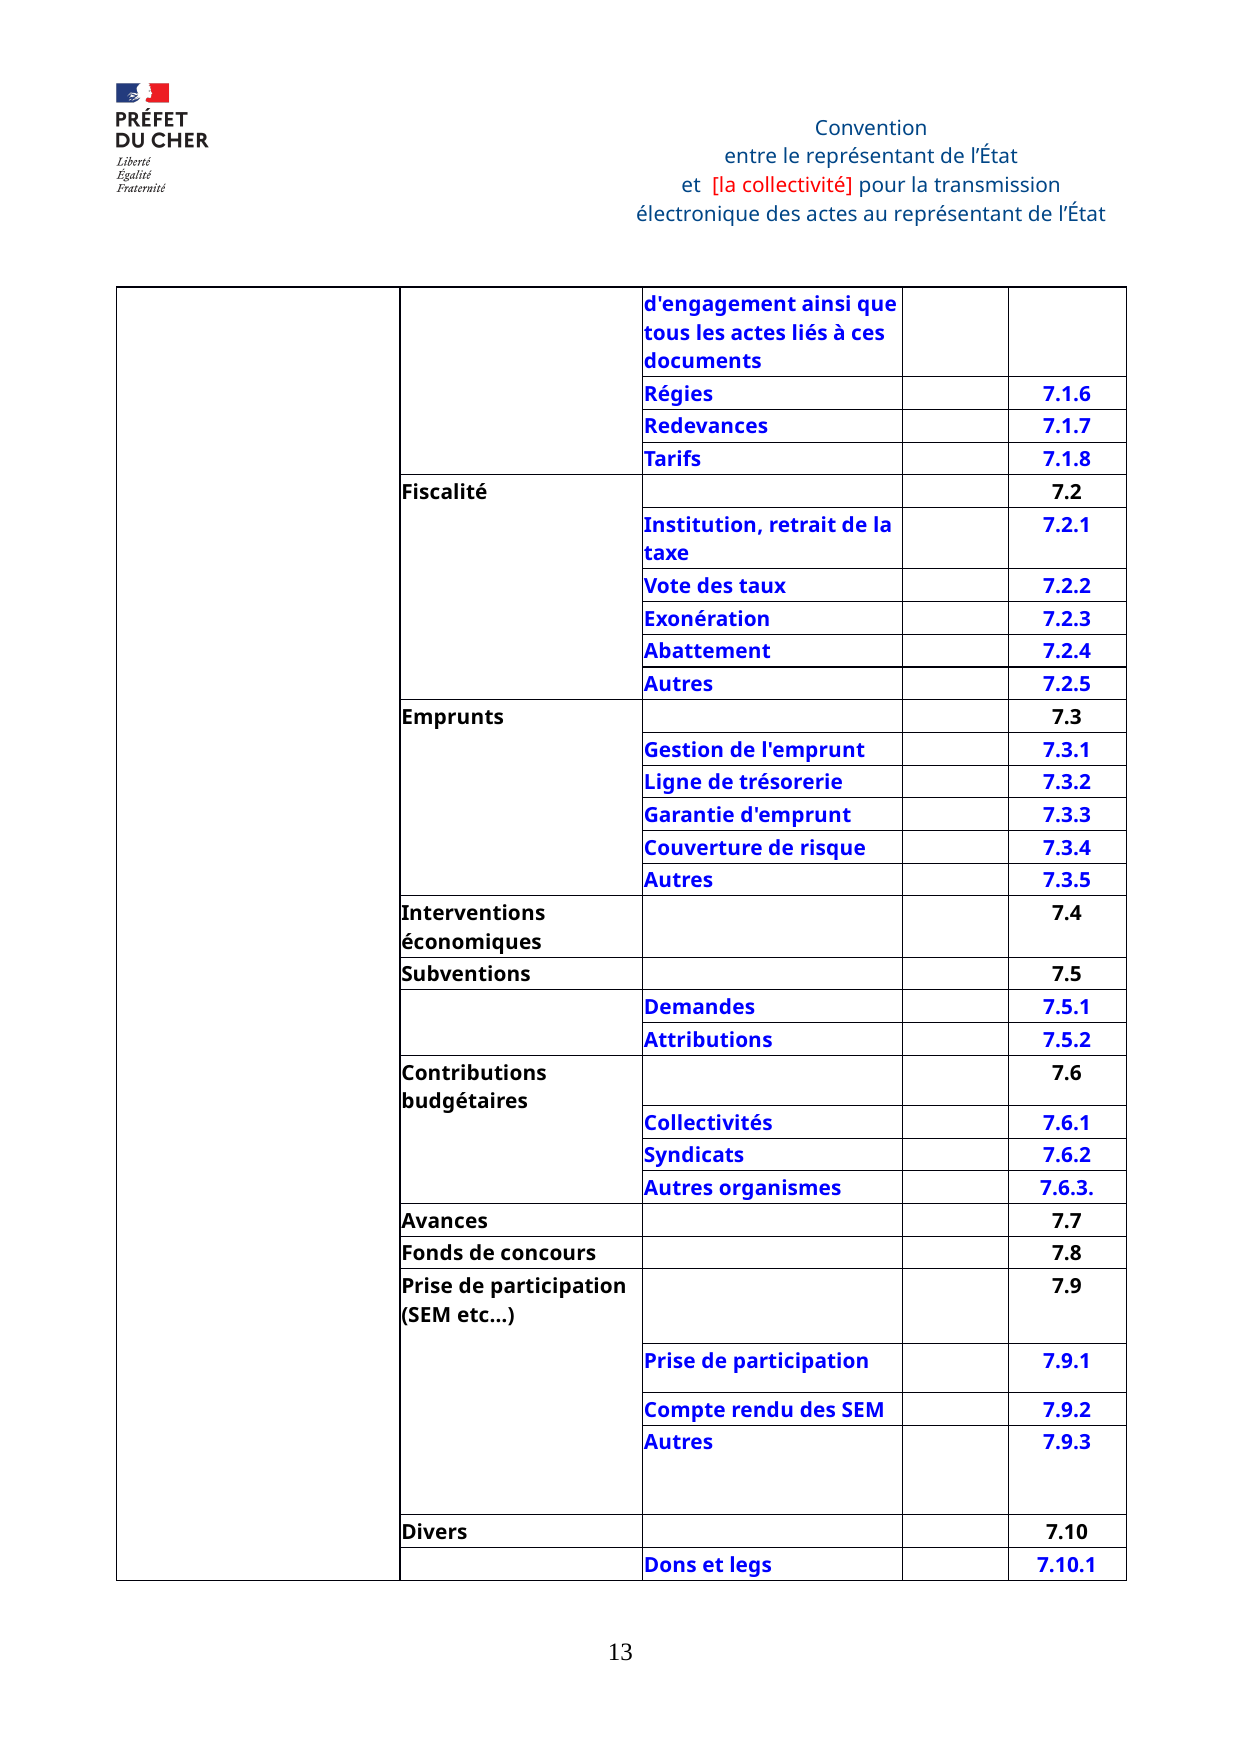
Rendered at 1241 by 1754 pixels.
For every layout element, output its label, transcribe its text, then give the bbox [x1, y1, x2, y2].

table_cell [903, 410, 1008, 442]
table_cell Divers [401, 1515, 642, 1547]
table_cell [903, 1139, 1008, 1170]
table_cell Couverture de risque [643, 831, 902, 863]
table_cell [903, 1023, 1008, 1055]
table_cell 7.3.2 [1009, 766, 1126, 797]
table_cell 7.2.4 [1009, 635, 1126, 666]
table_cell 7.6.2 [1009, 1139, 1126, 1170]
table_cell Attributions [643, 1023, 902, 1055]
table_cell [643, 475, 902, 507]
table_cell Prise de participation (SEM etc…) [401, 1269, 642, 1514]
table_cell [903, 1393, 1008, 1424]
table_cell 7.3.5 [1009, 864, 1126, 895]
table_cell [903, 1344, 1008, 1392]
table_cell Contributions budgétaires [401, 1056, 642, 1203]
table_cell 7.5.2 [1009, 1023, 1126, 1055]
table_cell 7.6.3. [1009, 1171, 1126, 1203]
table_cell Interventions économiques [401, 896, 642, 957]
table_cell d'engagement ainsi que tous les actes liés à ces documents [643, 288, 902, 376]
table_cell 7.3 [1009, 700, 1126, 732]
table_cell [903, 1056, 1008, 1105]
table_cell [643, 896, 902, 957]
table_cell Exonération [643, 602, 902, 634]
table_cell 7.9.1 [1009, 1344, 1126, 1392]
table_cell Compte rendu des SEM [643, 1393, 902, 1424]
table_cell 7.1.7 [1009, 410, 1126, 442]
table_cell 7.5.1 [1009, 990, 1126, 1022]
table_cell 7.10 [1009, 1515, 1126, 1547]
table_cell Garantie d'emprunt [643, 798, 902, 830]
table_cell 7.1.8 [1009, 443, 1126, 474]
table_cell [903, 1548, 1008, 1580]
table_cell Ligne de trésorerie [643, 766, 902, 797]
table_cell Avances [401, 1204, 642, 1236]
table_cell [643, 700, 902, 732]
table_cell Autres [643, 864, 902, 895]
table_cell 7.8 [1009, 1237, 1126, 1268]
table_cell Fiscalité [401, 475, 642, 699]
table_cell Tarifs [643, 443, 902, 474]
table_cell [903, 958, 1008, 989]
table_cell [643, 958, 902, 989]
table_cell [903, 635, 1008, 666]
table_cell 7.2.5 [1009, 668, 1126, 699]
table_cell [903, 1106, 1008, 1137]
table_cell Syndicats [643, 1139, 902, 1170]
table_cell Collectivités [643, 1106, 902, 1137]
table_cell [903, 1426, 1008, 1514]
table_cell [903, 668, 1008, 699]
table_cell [903, 508, 1008, 568]
table_cell Emprunts [401, 700, 642, 895]
table_cell Redevances [643, 410, 902, 442]
table_cell Demandes [643, 990, 902, 1022]
table_cell Dons et legs [643, 1548, 902, 1580]
table_cell [903, 766, 1008, 797]
table_cell [401, 1548, 642, 1580]
table_cell [903, 443, 1008, 474]
table_cell Subventions [401, 958, 642, 989]
table_cell [903, 1237, 1008, 1268]
table_cell 7.1.6 [1009, 377, 1126, 409]
table_cell 7.9.3 [1009, 1426, 1126, 1514]
table_cell 7.3.1 [1009, 733, 1126, 764]
table_cell [643, 1204, 902, 1236]
table_cell [643, 1269, 902, 1343]
table_cell [903, 798, 1008, 830]
table_cell [401, 990, 642, 1055]
table_cell Vote des taux [643, 569, 902, 601]
table_cell Autres [643, 668, 902, 699]
table_cell [903, 733, 1008, 764]
table_cell [903, 864, 1008, 895]
table_cell [643, 1056, 902, 1105]
table_cell [903, 569, 1008, 601]
table_cell [903, 990, 1008, 1022]
table_cell Autres organismes [643, 1171, 902, 1203]
table_cell [117, 288, 399, 1580]
table_cell 7.10.1 [1009, 1548, 1126, 1580]
table_cell Gestion de l'emprunt [643, 733, 902, 764]
table_cell 7.2.1 [1009, 508, 1126, 568]
table_cell [903, 1515, 1008, 1547]
table_cell [643, 1515, 902, 1547]
table_cell [903, 700, 1008, 732]
table_cell [1009, 288, 1126, 376]
table_cell Institution, retrait de la taxe [643, 508, 902, 568]
table_cell 7.9 [1009, 1269, 1126, 1343]
table_cell 7.2 [1009, 475, 1126, 507]
table_cell 7.7 [1009, 1204, 1126, 1236]
table_cell [903, 288, 1008, 376]
table_cell [903, 377, 1008, 409]
table_cell [643, 1237, 902, 1268]
table_cell 7.4 [1009, 896, 1126, 957]
table_cell [903, 831, 1008, 863]
table_cell 7.2.3 [1009, 602, 1126, 634]
table_cell Fonds de concours [401, 1237, 642, 1268]
table_cell Autres [643, 1426, 902, 1514]
table_cell 7.6 [1009, 1056, 1126, 1105]
table_cell 7.3.4 [1009, 831, 1126, 863]
table_cell Régies [643, 377, 902, 409]
table_cell [903, 1204, 1008, 1236]
table_cell Prise de participation [643, 1344, 902, 1392]
table_cell Abattement [643, 635, 902, 666]
table_cell [903, 1269, 1008, 1343]
table_cell [903, 602, 1008, 634]
table_cell [903, 1171, 1008, 1203]
table_cell 7.5 [1009, 958, 1126, 989]
table_cell [401, 288, 642, 474]
table_cell 7.3.3 [1009, 798, 1126, 830]
table_cell 7.2.2 [1009, 569, 1126, 601]
table_cell 7.6.1 [1009, 1106, 1126, 1137]
table_cell 7.9.2 [1009, 1393, 1126, 1424]
table_cell [903, 475, 1008, 507]
table_cell [903, 896, 1008, 957]
